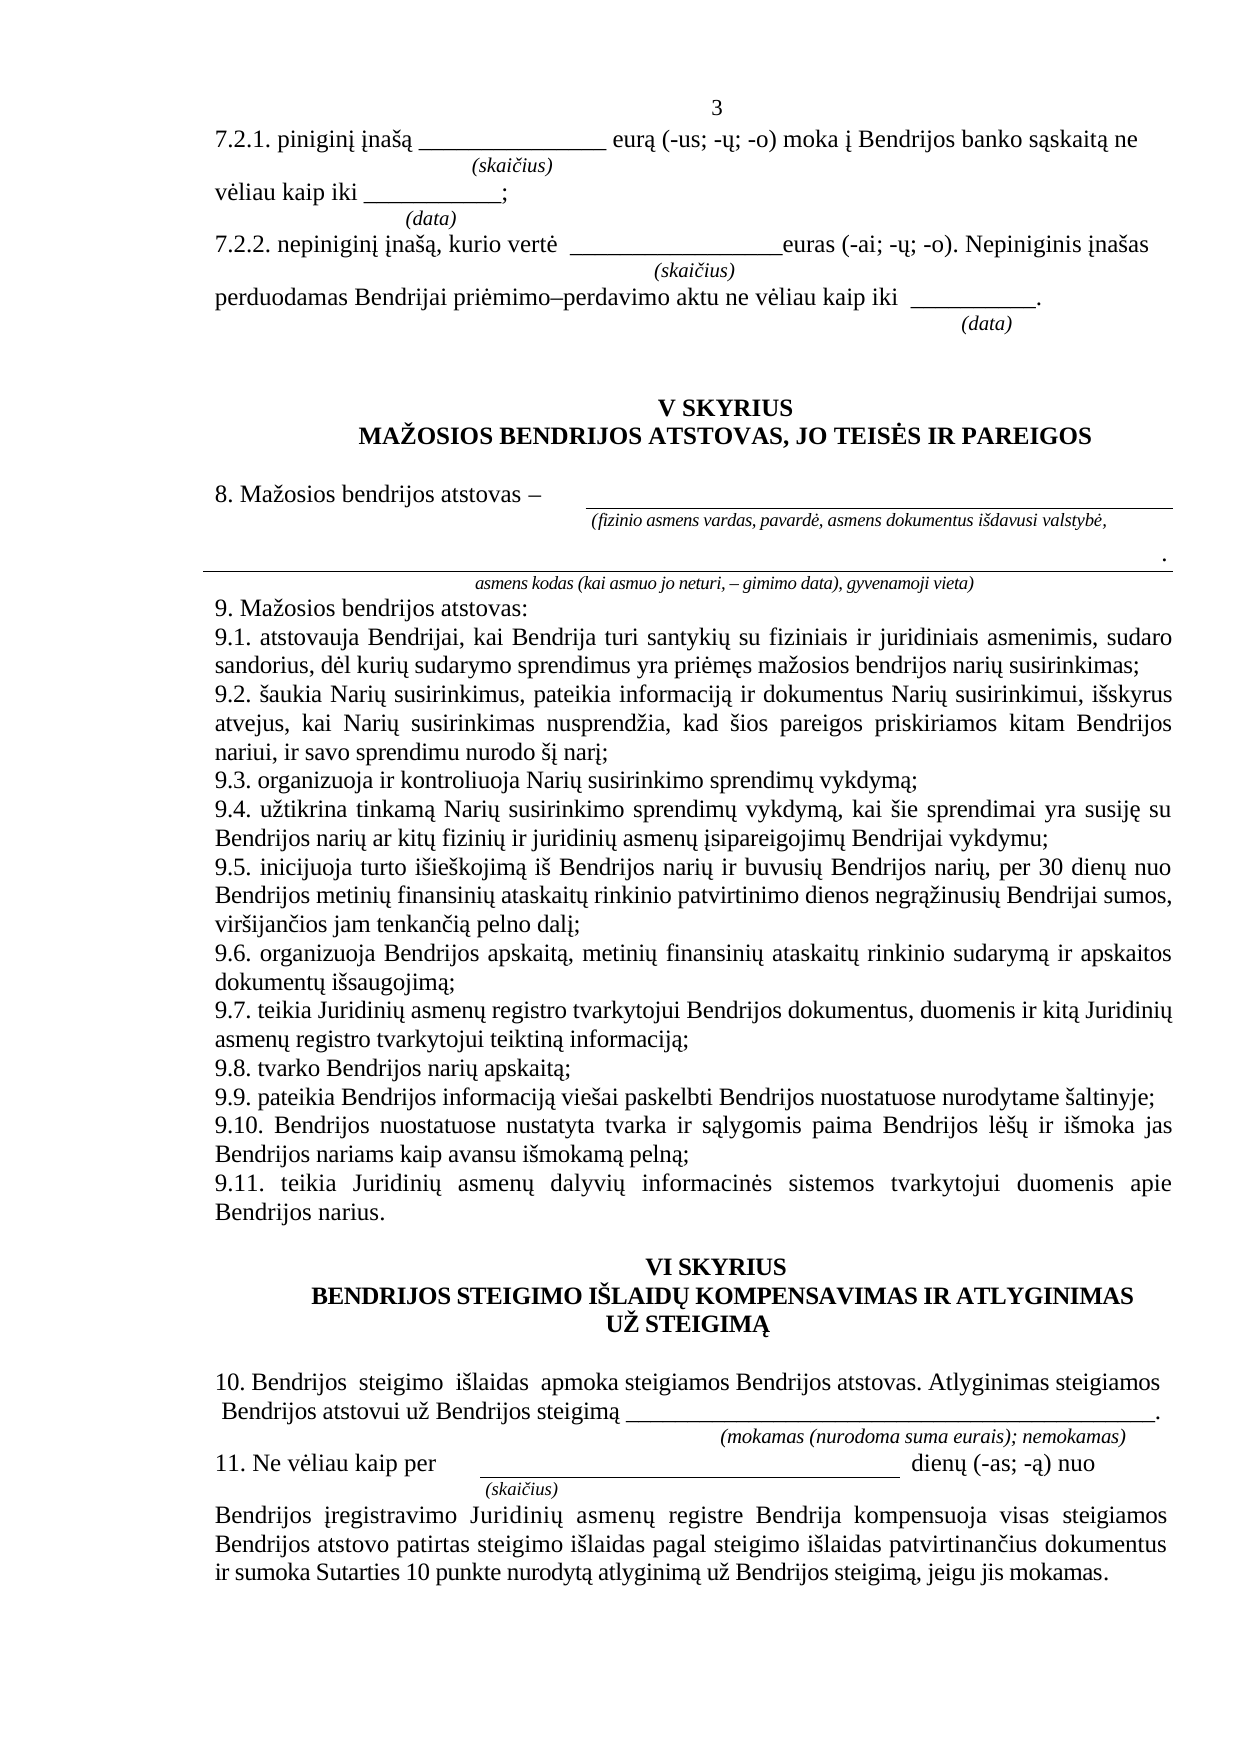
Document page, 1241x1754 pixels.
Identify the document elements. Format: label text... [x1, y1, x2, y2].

table_cell [203, 508, 293, 538]
table_cell 9.7. teikia Juridinių asmenų registro tvarkytojui Bendrijos dokumentus, duomenis ir kitą Juridinių asmenų registro tvarkytojui teiktiną informaciją; [203, 996, 1172, 1053]
table_cell 9.4. užtikrina tinkamą Narių susirinkimo sprendimų vykdymą, kai šie sprendimai yra susiję su Bendrijos narių ar kitų fizinių ir juridinių asmenų įsipareigojimų Bendrijai vykdymu; [203, 794, 1172, 852]
table_cell [586, 479, 1172, 508]
table_cell [475, 508, 586, 538]
table_cell [480, 1449, 573, 1477]
table_cell (fizinio asmens vardas, pavardė, asmens dokumentus išdavusi valstybė, [586, 509, 1172, 538]
table_cell [573, 1478, 900, 1500]
table_cell 9.2. šaukia Narių susirinkimus, pateikia informaciją ir dokumentus Narių susirinkimui, išskyrus atvejus, kai Narių susirinkimas nusprendžia, kad šios pareigos priskiriamos kitam Bendrijos nariui, ir savo sprendimu nurodo šį narį; [203, 679, 1172, 766]
table_cell 9.1. atstovauja Bendrijai, kai Bendrija turi santykių su fiziniais ir juridiniais asmenimis, sudaro sandorius, dėl kurių sudarymo sprendimus yra priėmęs mažosios bendrijos narių susirinkimas; [203, 622, 1172, 679]
table_cell [203, 1477, 480, 1500]
table_cell [900, 1477, 1172, 1500]
table_cell dienų (-as; -ą) nuo [900, 1449, 1172, 1477]
table_cell 9.6. organizuoja Bendrijos apskaitą, metinių finansinių ataskaitų rinkinio sudarymą ir apskaitos dokumentų išsaugojimą; [203, 938, 1172, 996]
table_cell VI SKYRIUS BendrIJOs steigimo išlaidų kompensavimas ir atlyginimas už steigimą [203, 1252, 1172, 1338]
table_cell 7.2.1. piniginį įnašą _______________ eurą (-us; -ų; -o) moka į Bendrijos banko sąskaitą ne (skaičius) vėliau kaip iki ___________; (data) 7.2.2. nepiniginį įnašą, kurio vertė _________________euras (-ai; -ų; -o). Nepiniginis įnašas (skaičius) perduodamas Bendrijai priėmimo–perdavimo aktu ne vėliau kaip iki __________. (data) V skyrius MAŽOSIOS BENDRIJOS ATSTOVAS, jo TEISĖS IR PAREIGOS [203, 124, 1172, 450]
table_cell Bendrijos įregistravimo Juridinių asmenų registre Bendrija kompensuoja visas steigiamos Bendrijos atstovo patirtas steigimo išlaidas pagal steigimo išlaidas patvirtinančius dokumentus ir sumoka Sutarties 10 punkte nurodytą atlyginimą už Bendrijos steigimą, jeigu jis mokamas. [203, 1500, 1172, 1586]
table_cell [203, 1226, 1172, 1252]
table_cell 9.3. organizuoja ir kontroliuoja Narių susirinkimo sprendimų vykdymą; [203, 766, 1172, 794]
table_cell [382, 508, 475, 538]
table_cell 9.11. teikia Juridinių asmenų dalyvių informacinės sistemos tvarkytojui duomenis apie Bendrijos narius. [203, 1168, 1172, 1226]
table_cell 9.8. tvarko Bendrijos narių apskaitą; [203, 1053, 1172, 1082]
table_cell 9. Mažosios bendrijos atstovas: [203, 593, 1172, 622]
table_cell [203, 1586, 1172, 1615]
table_cell 9.10. Bendrijos nuostatuose nustatyta tvarka ir sąlygomis paima Bendrijos lėšų ir išmoka jas Bendrijos nariams kaip avansu išmokamą pelną; [203, 1111, 1172, 1168]
table_cell [293, 508, 382, 538]
table_cell 11. Ne vėliau kaip per [203, 1449, 480, 1477]
table_cell 9.9. pateikia Bendrijos informaciją viešai paskelbti Bendrijos nuostatuose nurodytame šaltinyje; [203, 1082, 1172, 1111]
table_cell 10. Bendrijos steigimo išlaidas apmoka steigiamos Bendrijos atstovas. Atlyginimas steigiamos Bendrijos atstovui už Bendrijos steigimą ___________________________________________. (mokamas (nurodoma suma eurais); nemokamas) [203, 1367, 1172, 1448]
table_cell asmens kodas (kai asmuo jo neturi, – gimimo data), gyvenamoji vieta) [203, 572, 1172, 593]
table_cell [203, 450, 1172, 479]
table_cell (skaičius) [480, 1478, 573, 1500]
table_cell [203, 1338, 1172, 1367]
table_cell 9.5. inicijuoja turto išieškojimą iš Bendrijos narių ir buvusių Bendrijos narių, per 30 dienų nuo Bendrijos metinių finansinių ataskaitų rinkinio patvirtinimo dienos negrąžinusių Bendrijai sumos, viršijančios jam tenkančią pelno dalį; [203, 852, 1172, 938]
table_cell 8. Mažosios bendrijos atstovas – [203, 479, 586, 508]
table_cell [573, 1449, 900, 1477]
table_cell . [203, 538, 1172, 571]
